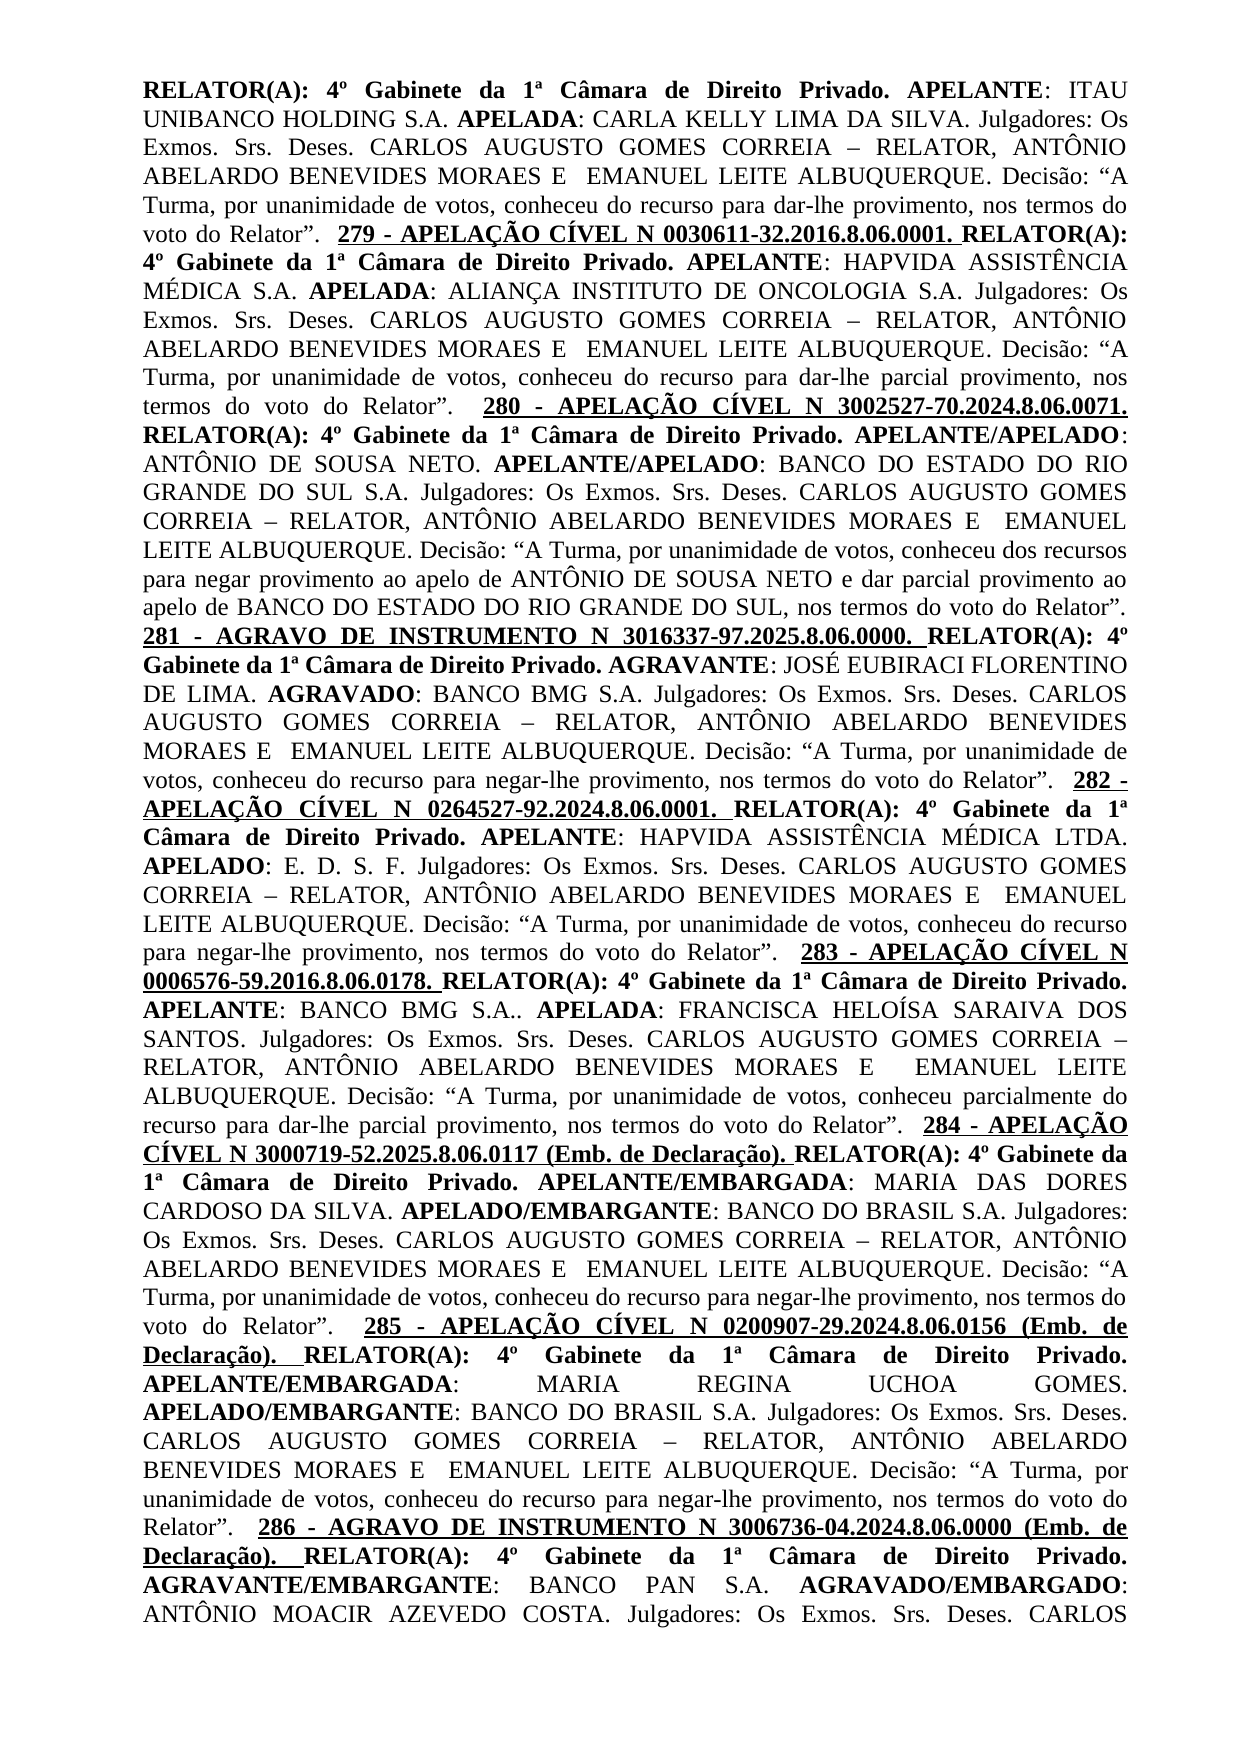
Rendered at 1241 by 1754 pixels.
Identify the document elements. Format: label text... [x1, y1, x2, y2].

text RELATOR(A): 4º Gabinete da 1ª Câmara de Direito Privado. APELANTE: ITAU UNIBANCO HOLDING S.A. APELADA: CARLA KELLY LIMA DA SILVA. Julgadores: Os Exmos. Srs. Deses. CARLOS AUGUSTO GOMES CORREIA – RELATOR, ANTÔNIO ABELARDO BENEVIDES MORAES E EMANUEL LEITE ALBUQUERQUE. Decisão: “A Turma, por unanimidade de votos, conheceu do recurso para dar-lhe provimento, nos termos do voto do Relator”. 279 - APELAÇÃO CÍVEL N 0030611-32.2016.8.06.0001. RELATOR(A): 4º Gabinete da 1ª Câmara de Direito Privado. APELANTE: HAPVIDA ASSISTÊNCIA MÉDICA S.A. APELADA: ALIANÇA INSTITUTO DE ONCOLOGIA S.A. Julgadores: Os Exmos. Srs. Deses. CARLOS AUGUSTO GOMES CORREIA – RELATOR, ANTÔNIO ABELARDO BENEVIDES MORAES E EMANUEL LEITE ALBUQUERQUE. Decisão: “A Turma, por unanimidade de votos, conheceu do recurso para dar-lhe parcial provimento, nos termos do voto do Relator”. 280 - APELAÇÃO CÍVEL N 3002527-70.2024.8.06.0071. RELATOR(A): 4º Gabinete da 1ª Câmara de Direito Privado. APELANTE/APELADO: ANTÔNIO DE SOUSA NETO. APELANTE/APELADO: BANCO DO ESTADO DO RIO GRANDE DO SUL S.A. Julgadores: Os Exmos. Srs. Deses. CARLOS AUGUSTO GOMES CORREIA – RELATOR, ANTÔNIO ABELARDO BENEVIDES MORAES E EMANUEL LEITE ALBUQUERQUE. Decisão: “A Turma, por unanimidade de votos, conheceu dos recursos para negar provimento ao apelo de ANTÔNIO DE SOUSA NETO e dar parcial provimento ao apelo de BANCO DO ESTADO DO RIO GRANDE DO SUL, nos termos do voto do Relator”. 281 - AGRAVO DE INSTRUMENTO N 3016337-97.2025.8.06.0000. RELATOR(A): 4º Gabinete da 1ª Câmara de Direito Privado. AGRAVANTE: JOSÉ EUBIRACI FLORENTINO DE LIMA. AGRAVADO: BANCO BMG S.A. Julgadores: Os Exmos. Srs. Deses. CARLOS AUGUSTO GOMES CORREIA – RELATOR, ANTÔNIO ABELARDO BENEVIDES MORAES E EMANUEL LEITE ALBUQUERQUE. Decisão: “A Turma, por unanimidade de votos, conheceu do recurso para negar-lhe provimento, nos termos do voto do Relator”. 282 - APELAÇÃO CÍVEL N 0264527-92.2024.8.06.0001. RELATOR(A): 4º Gabinete da 1ª Câmara de Direito Privado. APELANTE: HAPVIDA ASSISTÊNCIA MÉDICA LTDA. APELADO: E. D. S. F. Julgadores: Os Exmos. Srs. Deses. CARLOS AUGUSTO GOMES CORREIA – RELATOR, ANTÔNIO ABELARDO BENEVIDES MORAES E EMANUEL LEITE ALBUQUERQUE. Decisão: “A Turma, por unanimidade de votos, conheceu do recurso para negar-lhe provimento, nos termos do voto do Relator”. 283 - APELAÇÃO CÍVEL N 0006576-59.2016.8.06.0178. RELATOR(A): 4º Gabinete da 1ª Câmara de Direito Privado. APELANTE: BANCO BMG S.A.. APELADA: FRANCISCA HELOÍSA SARAIVA DOS SANTOS. Julgadores: Os Exmos. Srs. Deses. CARLOS AUGUSTO GOMES CORREIA – RELATOR, ANTÔNIO ABELARDO BENEVIDES MORAES E EMANUEL LEITE ALBUQUERQUE. Decisão: “A Turma, por unanimidade de votos, conheceu parcialmente do recurso para dar-lhe parcial provimento, nos termos do voto do Relator”. 284 - APELAÇÃO CÍVEL N 3000719-52.2025.8.06.0117 (Emb. de Declaração). RELATOR(A): 4º Gabinete da 1ª Câmara de Direito Privado. APELANTE/EMBARGADA: MARIA DAS DORES CARDOSO DA SILVA. APELADO/EMBARGANTE: BANCO DO BRASIL S.A. Julgadores: Os Exmos. Srs. Deses. CARLOS AUGUSTO GOMES CORREIA – RELATOR, ANTÔNIO ABELARDO BENEVIDES MORAES E EMANUEL LEITE ALBUQUERQUE. Decisão: “A Turma, por unanimidade de votos, conheceu do recurso para negar-lhe provimento, nos termos do voto do Relator”. 285 - APELAÇÃO CÍVEL N 0200907-29.2024.8.06.0156 (Emb. de Declaração). RELATOR(A): 4º Gabinete da 1ª Câmara de Direito Privado. APELANTE/EMBARGADA: MARIA REGINA UCHOA GOMES. APELADO/EMBARGANTE: BANCO DO BRASIL S.A. Julgadores: Os Exmos. Srs. Deses. CARLOS AUGUSTO GOMES CORREIA – RELATOR, ANTÔNIO ABELARDO BENEVIDES MORAES E EMANUEL LEITE ALBUQUERQUE. Decisão: “A Turma, por unanimidade de votos, conheceu do recurso para negar-lhe provimento, nos termos do voto do Relator”. 286 - AGRAVO DE INSTRUMENTO N 3006736-04.2024.8.06.0000 (Emb. de Declaração). RELATOR(A): 4º Gabinete da 1ª Câmara de Direito Privado. AGRAVANTE/EMBARGANTE: BANCO PAN S.A. AGRAVADO/EMBARGADO: ANTÔNIO MOACIR AZEVEDO COSTA. Julgadores: Os Exmos. Srs. Deses. CARLOS [143, 75, 1128, 1627]
